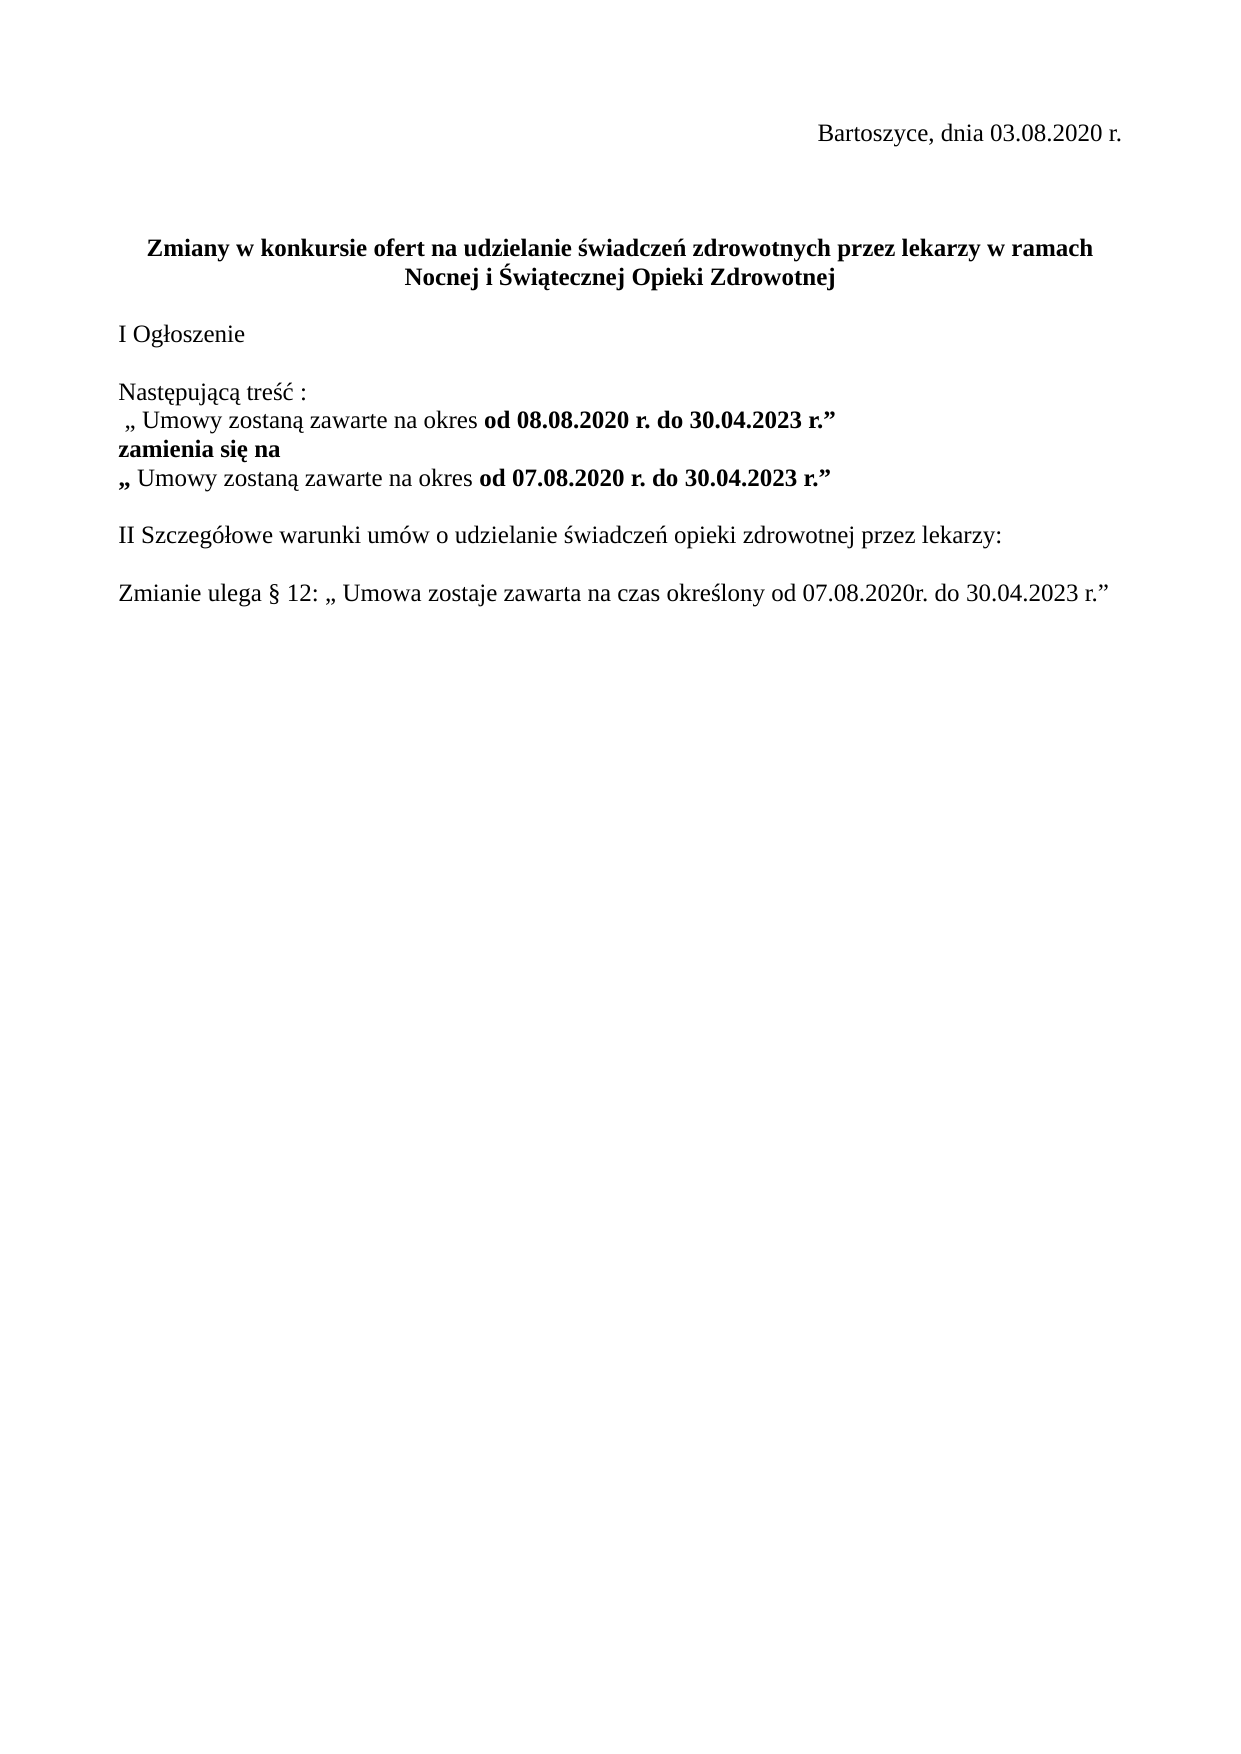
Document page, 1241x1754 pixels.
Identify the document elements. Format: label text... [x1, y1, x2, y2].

text „ Umowy zostaną zawarte na okres od 08.08.2020 r. do 30.04.2023 r.” [118, 406, 1122, 434]
text Zmiany w konkursie ofert na udzielanie świadczeń zdrowotnych przez lekarzy w ramach Nocnej i Świątecznej Opieki Zdrowotnej [118, 233, 1122, 291]
text II Szczegółowe warunki umów o udzielanie świadczeń opieki zdrowotnej przez lekarzy: [118, 521, 1122, 549]
text Następującą treść : [118, 377, 1122, 406]
text zamienia się na [118, 434, 1122, 463]
text Bartoszyce, dnia 03.08.2020 r. [118, 118, 1122, 147]
text „ Umowy zostaną zawarte na okres od 07.08.2020 r. do 30.04.2023 r.” [118, 463, 1122, 492]
text Zmianie ulega § 12: „ Umowa zostaje zawarta na czas określony od 07.08.2020r. do 30.04.2023 r.” [118, 578, 1122, 607]
text I Ogłoszenie [118, 319, 1122, 348]
